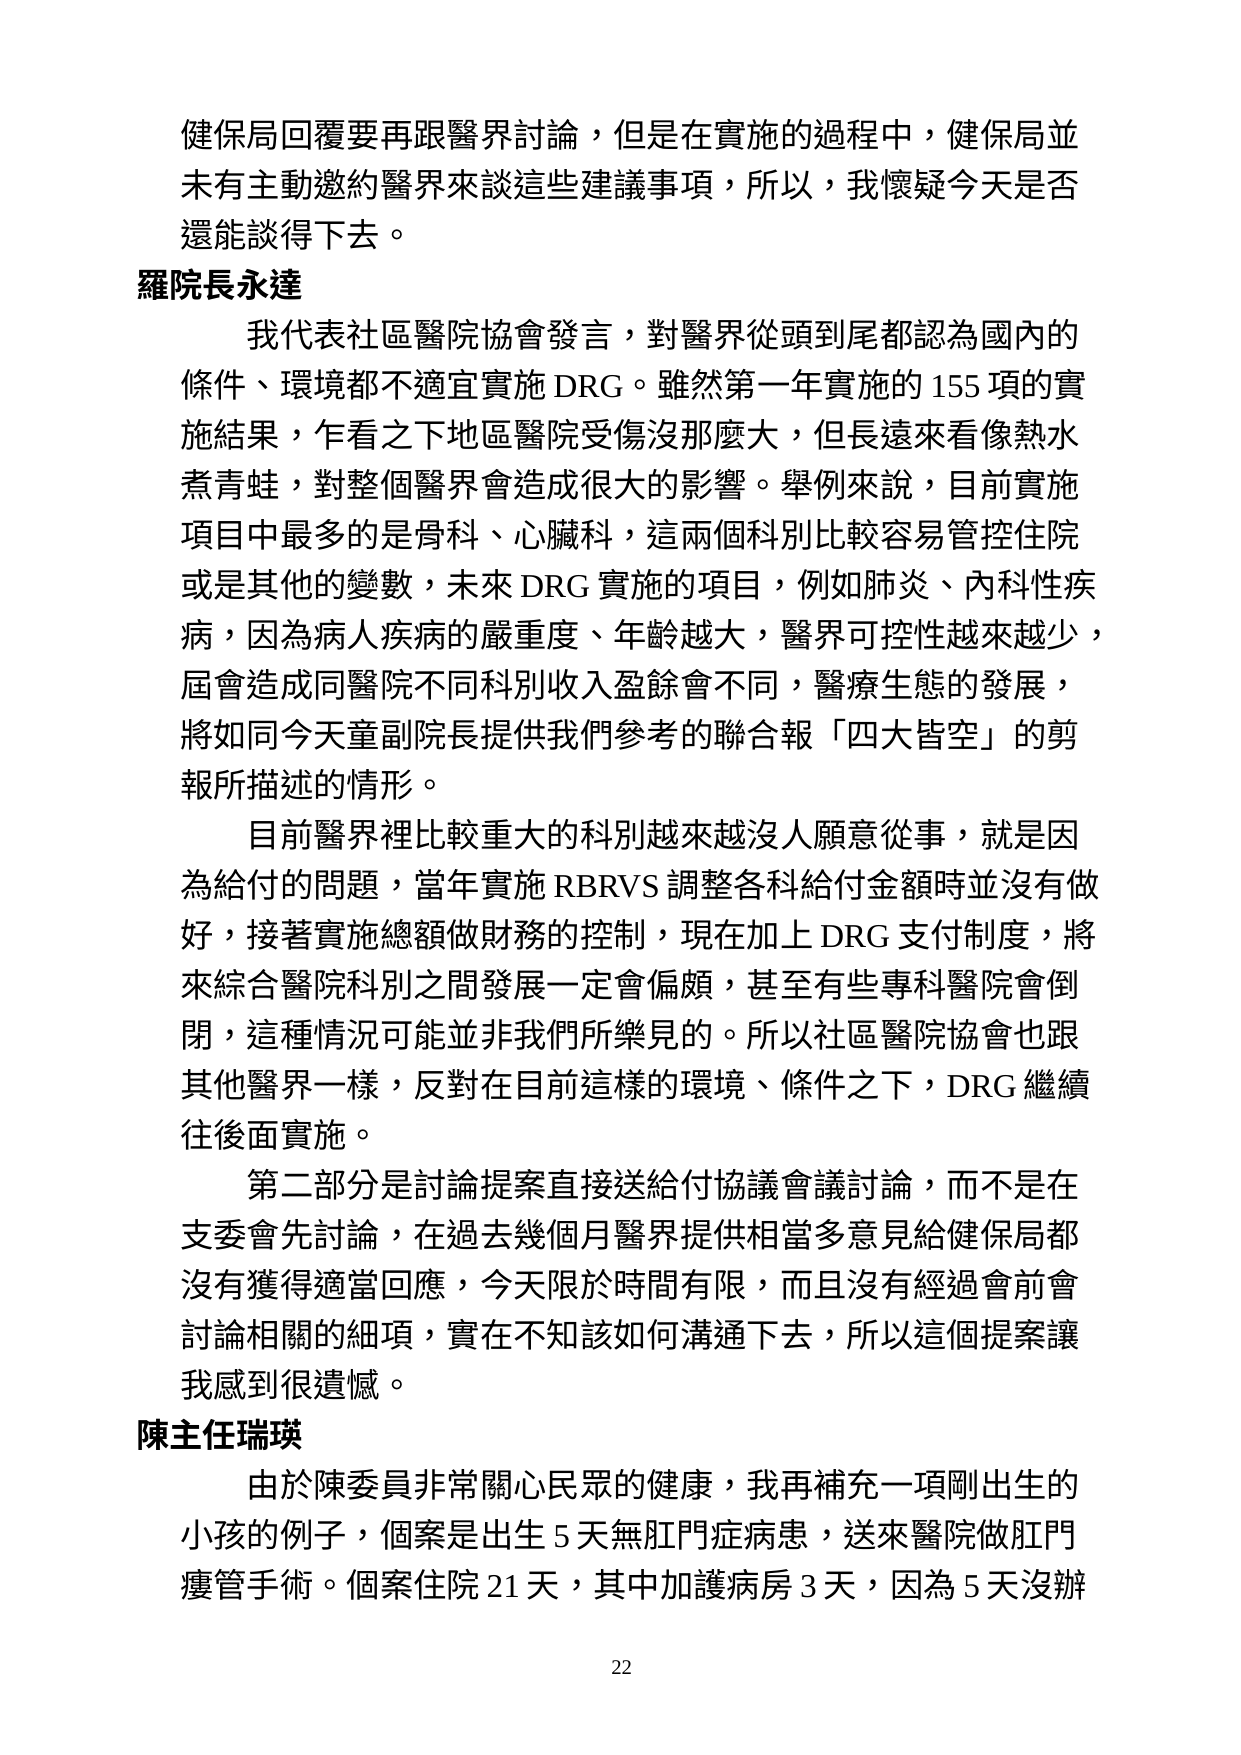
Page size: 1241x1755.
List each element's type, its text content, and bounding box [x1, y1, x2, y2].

text 陳主任瑞瑛 [136, 1408, 1104, 1458]
text 第一年所導入的DRG都是之前論病例計酬項目，可是我們從今天的簡報發現：一、對醫界來說DRG實施核減率上升。二、DRG點數跟實際比值跟論病例計酬的年代是差不多的。我要提的重點是醫界在執行DRG是有它窒礙難行，我們都期待健保局能跟醫界仔細討論所遇到的問題，可是在第一案的部分，醫界提出95項的建議健保局只同意5項，大概只佔7%，跟核減率差不多。這個結果並非醫界所樂見。在上次的給付協議會議，健保局回覆要再跟醫界討論，但是在實施的過程中，健保局並未有主動邀約醫界來談這些建議事項，所以，我懷疑今天是否還能談得下去。 [180, 108, 1104, 258]
text 第二部分是討論提案直接送給付協議會議討論，而不是在支委會先討論，在過去幾個月醫界提供相當多意見給健保局都沒有獲得適當回應，今天限於時間有限，而且沒有經過會前會討論相關的細項，實在不知該如何溝通下去，所以這個提案讓我感到很遺憾。 [180, 1158, 1104, 1408]
text 目前醫界裡比較重大的科別越來越沒人願意從事，就是因為給付的問題，當年實施RBRVS調整各科給付金額時並沒有做好，接著實施總額做財務的控制，現在加上DRG支付制度，將來綜合醫院科別之間發展一定會偏頗，甚至有些專科醫院會倒閉，這種情況可能並非我們所樂見的。所以社區醫院協會也跟其他醫界一樣，反對在目前這樣的環境、條件之下，DRG繼續往後面實施。 [180, 808, 1104, 1158]
text 羅院長永達 [136, 258, 1104, 308]
text 由於陳委員非常關心民眾的健康，我再補充一項剛出生的小孩的例子，個案是出生5天無肛門症病患，送來醫院做肛門瘻管手術。個案住院21天，其中加護病房3天，因為5天沒辦 [180, 1458, 1104, 1608]
text 我代表社區醫院協會發言，對醫界從頭到尾都認為國內的條件、環境都不適宜實施DRG。雖然第一年實施的155項的實施結果，乍看之下地區醫院受傷沒那麼大，但長遠來看像熱水煮青蛙，對整個醫界會造成很大的影響。舉例來說，目前實施項目中最多的是骨科、心臟科，這兩個科別比較容易管控住院或是其他的變數，未來DRG實施的項目，例如肺炎、內科性疾病，因為病人疾病的嚴重度、年齡越大，醫界可控性越來越少，屆會造成同醫院不同科別收入盈餘會不同，醫療生態的發展，將如同今天童副院長提供我們參考的聯合報「四大皆空」的剪報所描述的情形。 [180, 308, 1104, 808]
